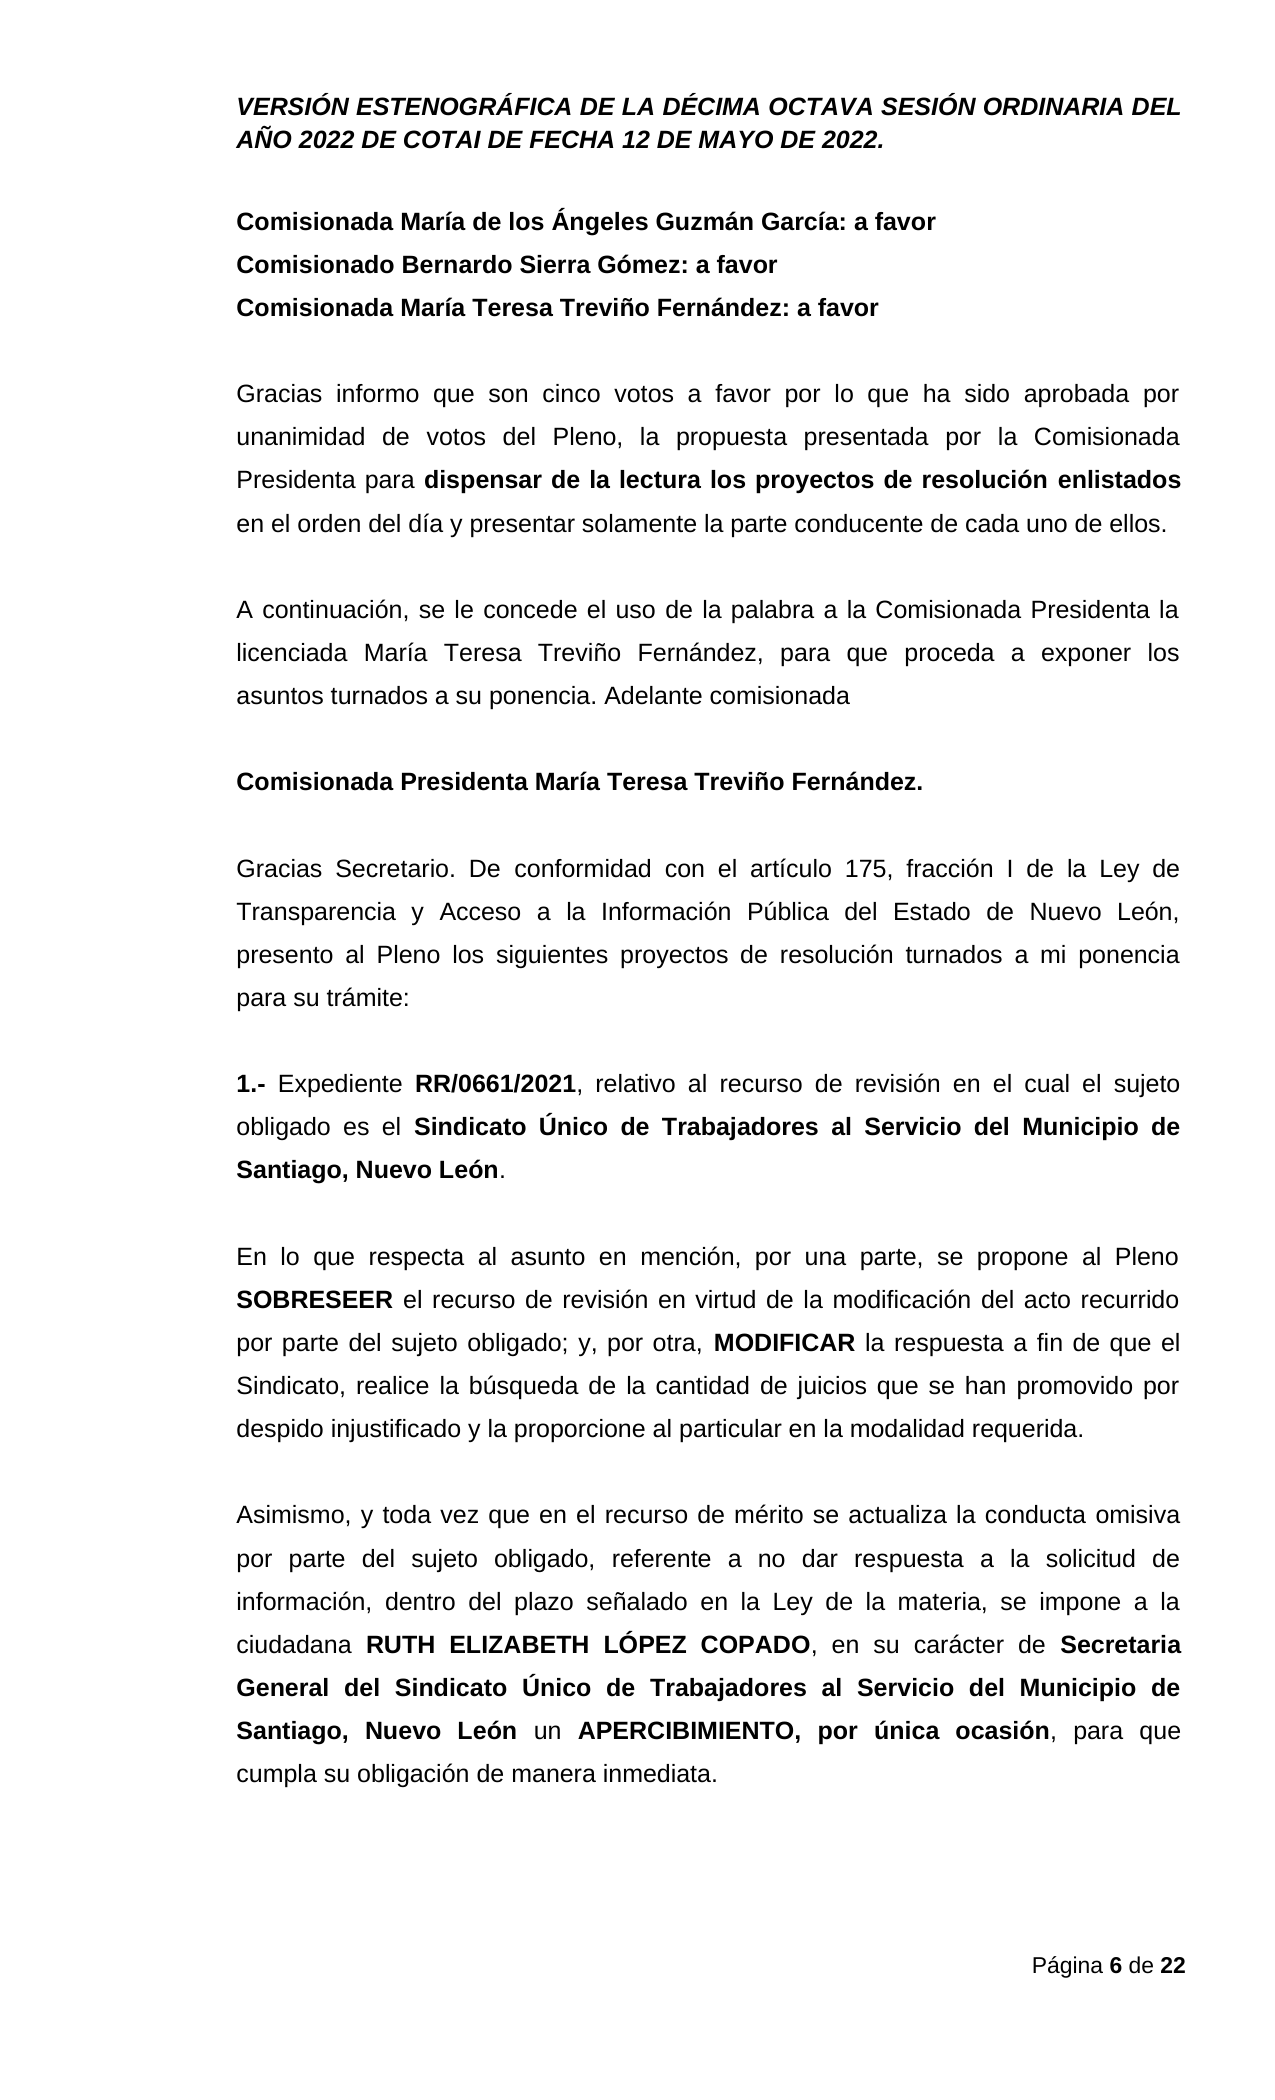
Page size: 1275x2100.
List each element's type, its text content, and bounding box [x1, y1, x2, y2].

text Comisionada María Teresa Treviño Fernández: a favor [236, 293, 1181, 322]
text Comisionada Presidenta María Teresa Treviño Fernández. [236, 767, 1181, 796]
text Gracias informo que son cinco votos a favor por lo que ha sido aprobada por unanimidad de votos del Pleno, la propuesta presentada por la Comisionada Presidenta para dispensar de la lectura los proyectos de resolución enlistados en el orden del día y presentar solamente la parte conducente de cada uno de ellos. [236, 379, 1181, 537]
text 1.- Expediente RR/0661/2021, relativo al recurso de revisión en el cual el sujeto obligado es el Sindicato Único de Trabajadores al Servicio del Municipio de Santiago, Nuevo León. [236, 1069, 1181, 1184]
text A continuación, se le concede el uso de la palabra a la Comisionada Presidenta la licenciada María Teresa Treviño Fernández, para que proceda a exponer los asuntos turnados a su ponencia. Adelante comisionada [236, 595, 1181, 710]
text Comisionada María de los Ángeles Guzmán García: a favor [236, 207, 1181, 236]
text Asimismo, y toda vez que en el recurso de mérito se actualiza la conducta omisiva por parte del sujeto obligado, referente a no dar respuesta a la solicitud de información, dentro del plazo señalado en la Ley de la materia, se impone a la ciudadana RUTH ELIZABETH LÓPEZ COPADO, en su carácter de Secretaria General del Sindicato Único de Trabajadores al Servicio del Municipio de Santiago, Nuevo León un APERCIBIMIENTO, por única ocasión, para que cumpla su obligación de manera inmediata. [236, 1501, 1181, 1788]
text En lo que respecta al asunto en mención, por una parte, se propone al Pleno SOBRESEER el recurso de revisión en virtud de la modificación del acto recurrido por parte del sujeto obligado; y, por otra, MODIFICAR la respuesta a fin de que el Sindicato, realice la búsqueda de la cantidad de juicios que se han promovido por despido injustificado y la proporcione al particular en la modalidad requerida. [236, 1242, 1181, 1443]
text Comisionado Bernardo Sierra Gómez: a favor [236, 250, 1181, 279]
text Gracias Secretario. De conformidad con el artículo 175, fracción I de la Ley de Transparencia y Acceso a la Información Pública del Estado de Nuevo León, presento al Pleno los siguientes proyectos de resolución turnados a mi ponencia para su trámite: [236, 854, 1181, 1012]
